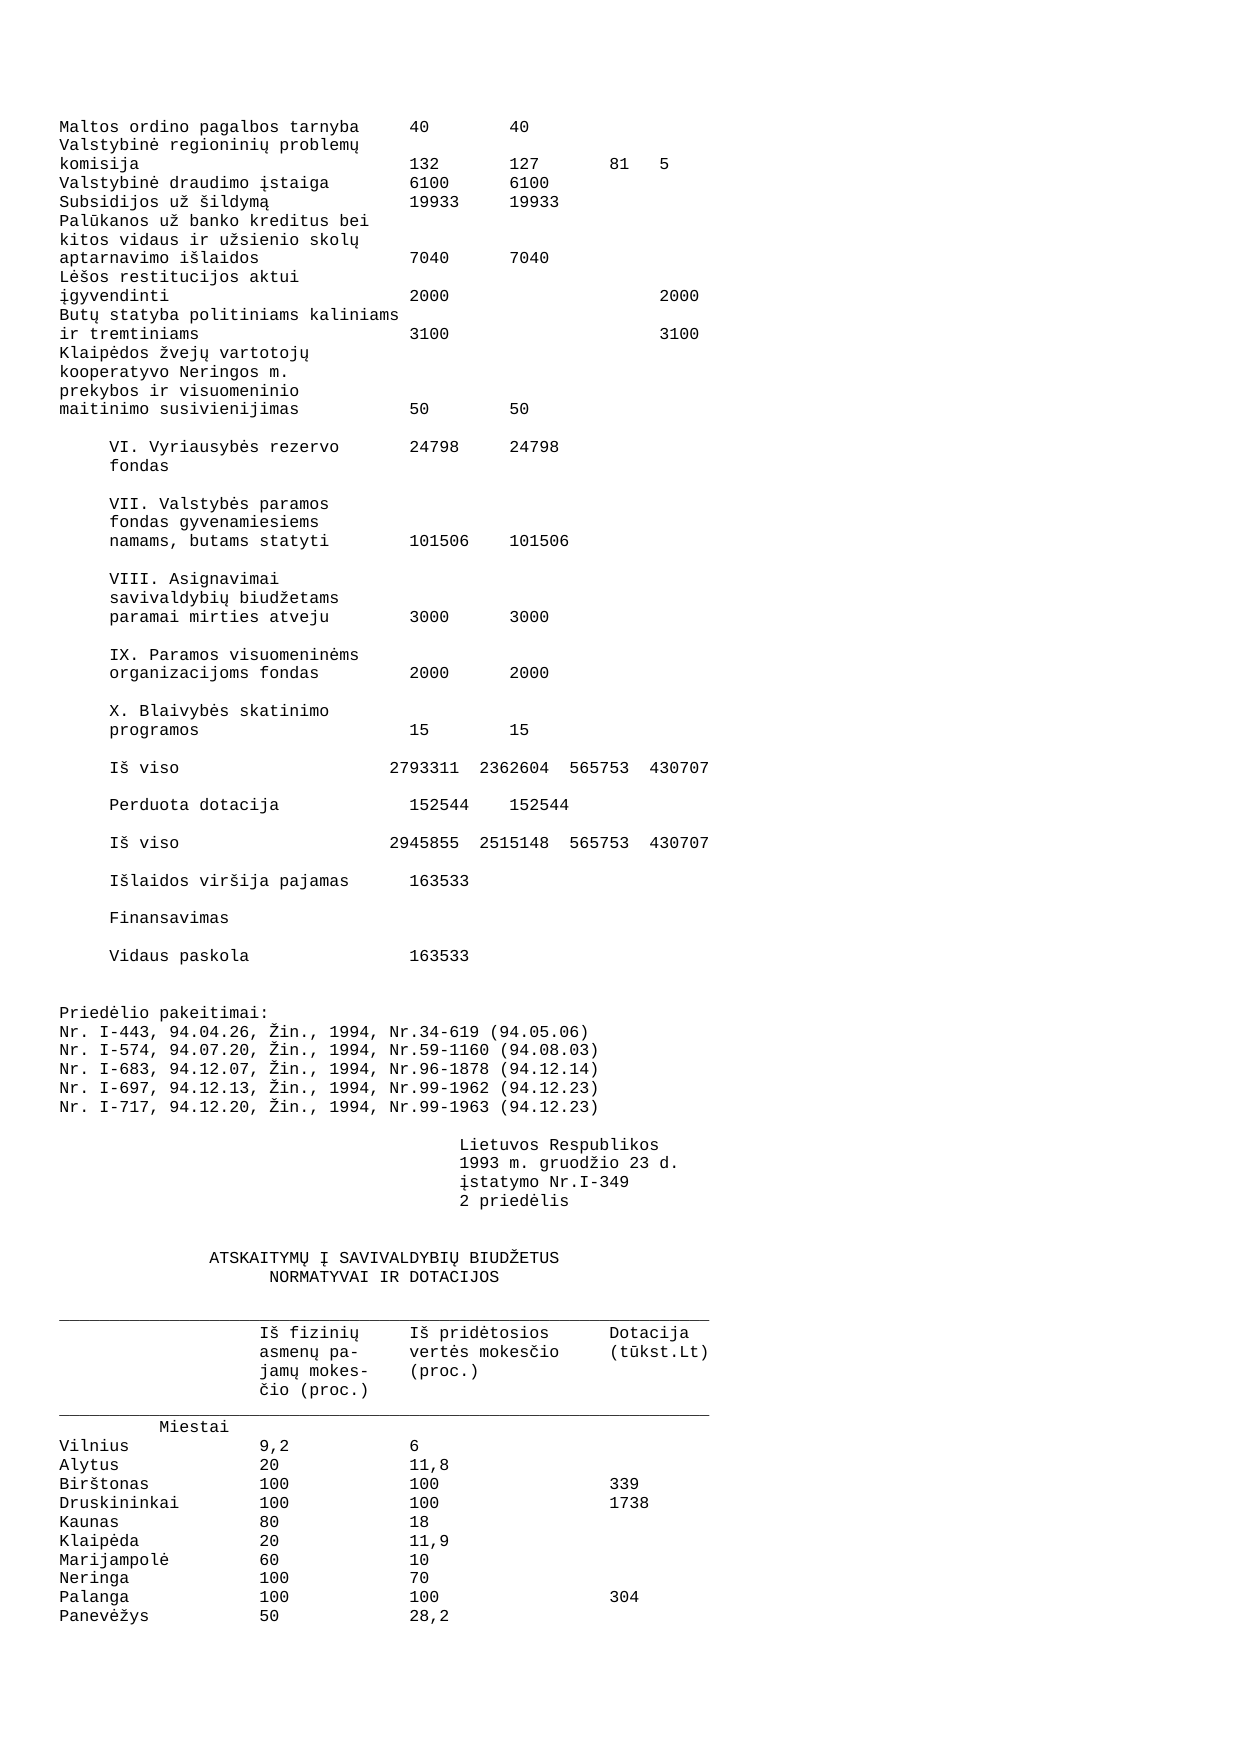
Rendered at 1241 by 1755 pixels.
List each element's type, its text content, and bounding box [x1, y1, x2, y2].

text Marijampolė 60 10 [59, 1551, 1122, 1570]
text Palūkanos už banko kreditus bei [59, 212, 1122, 231]
text Birštonas 100 100 339 [59, 1476, 1122, 1494]
text programos 15 15 [59, 721, 1122, 740]
text ATSKAITYMŲ Į SAVIVALDYBIŲ BIUDŽETUS [59, 1249, 1122, 1268]
text prekybos ir visuomeninio [59, 382, 1122, 401]
text asmenų pa- vertės mokesčio (tūkst.Lt) [59, 1344, 1122, 1362]
text čio (proc.) [59, 1381, 1122, 1400]
text Iš viso 2945855 2515148 565753 430707 [59, 834, 1122, 853]
text 1993 m. gruodžio 23 d. [59, 1155, 1122, 1174]
text X. Blaivybės skatinimo [59, 703, 1122, 721]
text Vidaus paskola 163533 [59, 948, 1122, 967]
text Neringa 100 70 [59, 1570, 1122, 1589]
text Palanga 100 100 304 [59, 1589, 1122, 1608]
text Nr. I-683, 94.12.07, Žin., 1994, Nr.96-1878 (94.12.14) [59, 1061, 1122, 1080]
text Butų statyba politiniams kaliniams [59, 307, 1122, 326]
text paramai mirties atveju 3000 3000 [59, 608, 1122, 627]
text Subsidijos už šildymą 19933 19933 [59, 193, 1122, 212]
text komisija 132 127 81 5 [59, 156, 1122, 175]
text Priedėlio pakeitimai: [59, 1004, 1122, 1023]
text VIII. Asignavimai [59, 571, 1122, 589]
text Iš viso 2793311 2362604 565753 430707 [59, 759, 1122, 778]
text VII. Valstybės paramos [59, 495, 1122, 514]
text Alytus 20 11,8 [59, 1457, 1122, 1476]
text Panevėžys 50 28,2 [59, 1608, 1122, 1626]
text organizacijoms fondas 2000 2000 [59, 665, 1122, 684]
text namams, butams statyti 101506 101506 [59, 533, 1122, 552]
text Vilnius 9,2 6 [59, 1438, 1122, 1457]
text Lėšos restitucijos aktui [59, 269, 1122, 288]
text ir tremtiniams 3100 3100 [59, 326, 1122, 344]
text Druskininkai 100 100 1738 [59, 1494, 1122, 1513]
text Nr. I-697, 94.12.13, Žin., 1994, Nr.99-1962 (94.12.23) [59, 1080, 1122, 1098]
text Nr. I-443, 94.04.26, Žin., 1994, Nr.34-619 (94.05.06) [59, 1023, 1122, 1042]
text įgyvendinti 2000 2000 [59, 288, 1122, 307]
text savivaldybių biudžetams [59, 589, 1122, 608]
text Kaunas 80 18 [59, 1513, 1122, 1532]
text Iš fizinių Iš pridėtosios Dotacija [59, 1325, 1122, 1344]
text Lietuvos Respublikos [59, 1136, 1122, 1155]
text įstatymo Nr.I-349 [59, 1174, 1122, 1193]
text _________________________________________________________________ [59, 1400, 1122, 1419]
text IX. Paramos visuomeninėms [59, 646, 1122, 665]
text jamų mokes- (proc.) [59, 1362, 1122, 1381]
text fondas [59, 457, 1122, 476]
text Perduota dotacija 152544 152544 [59, 797, 1122, 816]
text Nr. I-574, 94.07.20, Žin., 1994, Nr.59-1160 (94.08.03) [59, 1042, 1122, 1061]
text kitos vidaus ir užsienio skolų [59, 231, 1122, 250]
text Finansavimas [59, 910, 1122, 929]
text Nr. I-717, 94.12.20, Žin., 1994, Nr.99-1963 (94.12.23) [59, 1098, 1122, 1117]
text kooperatyvo Neringos m. [59, 363, 1122, 382]
text Išlaidos viršija pajamas 163533 [59, 872, 1122, 891]
text 2 priedėlis [59, 1193, 1122, 1212]
text VI. Vyriausybės rezervo 24798 24798 [59, 439, 1122, 457]
text Klaipėdos žvejų vartotojų [59, 344, 1122, 363]
text Klaipėda 20 11,9 [59, 1532, 1122, 1551]
text aptarnavimo išlaidos 7040 7040 [59, 250, 1122, 269]
text NORMATYVAI IR DOTACIJOS [59, 1268, 1122, 1287]
text Valstybinė regioninių problemų [59, 137, 1122, 156]
text maitinimo susivienijimas 50 50 [59, 401, 1122, 420]
text fondas gyvenamiesiems [59, 514, 1122, 533]
text Valstybinė draudimo įstaiga 6100 6100 [59, 175, 1122, 193]
text _________________________________________________________________ [59, 1306, 1122, 1325]
text Maltos ordino pagalbos tarnyba 40 40 [59, 118, 1122, 137]
text Miestai [59, 1419, 1122, 1438]
